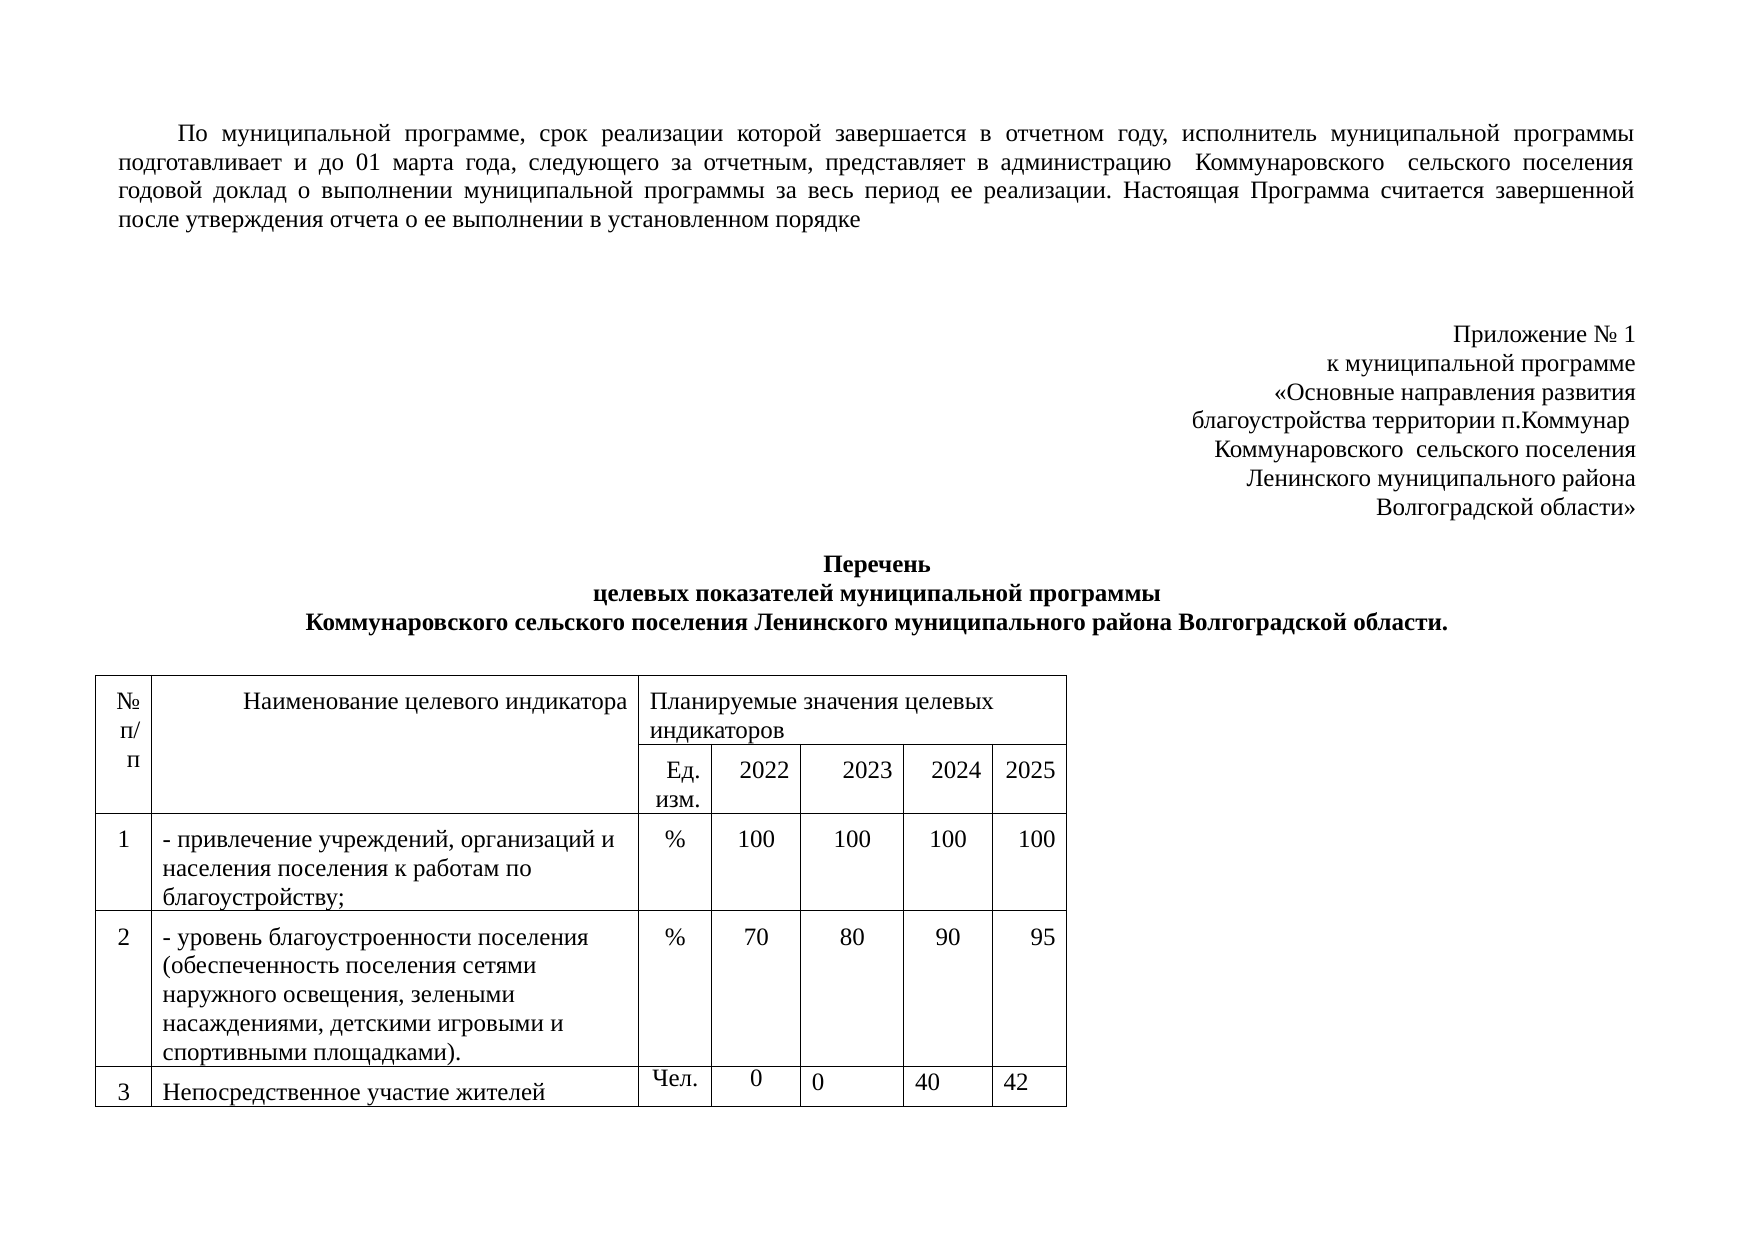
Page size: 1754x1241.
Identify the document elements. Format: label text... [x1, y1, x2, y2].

table_header № п/п [96, 676, 151, 813]
table_cell 70 [712, 911, 800, 1066]
table_cell Ед. изм. [639, 745, 711, 813]
table_cell 40 [904, 1067, 992, 1106]
table_header Планируемые значения целевых индикаторов [639, 676, 1066, 744]
text к муниципальной программе [118, 348, 1636, 377]
text Приложение № 1 [118, 319, 1636, 348]
table_cell 100 [712, 814, 800, 910]
table_cell 0 [712, 1067, 800, 1106]
table_cell 2023 [801, 745, 903, 813]
table_cell 2024 [904, 745, 992, 813]
text По муниципальной программе, срок реализации которой завершается в отчетном году, исполнитель муниципальной программы подготавливает и до 01 марта года, следующего за отчетным, представляет в администрацию Коммунаровского сельского поселения годовой доклад о выполнении муниципальной программы за весь период ее реализации. Настоящая Программа считается завершенной после утверждения отчета о ее выполнении в установленном порядке [118, 118, 1636, 233]
table_cell 80 [801, 911, 903, 1066]
text благоустройства территории п.Коммунар [118, 406, 1636, 434]
text «Основные направления развития [118, 377, 1636, 406]
table_cell 100 [993, 814, 1066, 910]
table_cell % [639, 911, 711, 1066]
table_cell - привлечение учреждений, организаций и населения поселения к работам по благоустройству; [152, 814, 638, 910]
text Волгоградской области» [118, 492, 1636, 521]
text Коммунаровского сельского поселения Ленинского муниципального района Волгоградской области. [118, 607, 1636, 636]
text целевых показателей муниципальной программы [118, 578, 1636, 607]
table_cell 2 [96, 911, 151, 1066]
table_cell 100 [904, 814, 992, 910]
table_cell % [639, 814, 711, 910]
table_cell 42 [993, 1067, 1066, 1106]
text Перечень [118, 549, 1636, 578]
table_header Наименование целевого индикатора [152, 676, 638, 813]
table_cell - уровень благоустроенности поселения (обеспеченность поселения сетями наружного освещения, зелеными насаждениями, детскими игровыми и спортивными площадками). [152, 911, 638, 1066]
table_cell 95 [993, 911, 1066, 1066]
table_cell 0 [801, 1067, 903, 1106]
table_cell Чел. [639, 1067, 711, 1106]
text Ленинского муниципального района [118, 463, 1636, 492]
table_cell 1 [96, 814, 151, 910]
table_cell 100 [801, 814, 903, 910]
table_cell 3 [96, 1067, 151, 1106]
table_cell 90 [904, 911, 992, 1066]
text Коммунаровского сельского поселения [118, 434, 1636, 463]
table_cell Непосредственное участие жителей [152, 1067, 638, 1106]
table_cell 2022 [712, 745, 800, 813]
table_cell 2025 [993, 745, 1066, 813]
